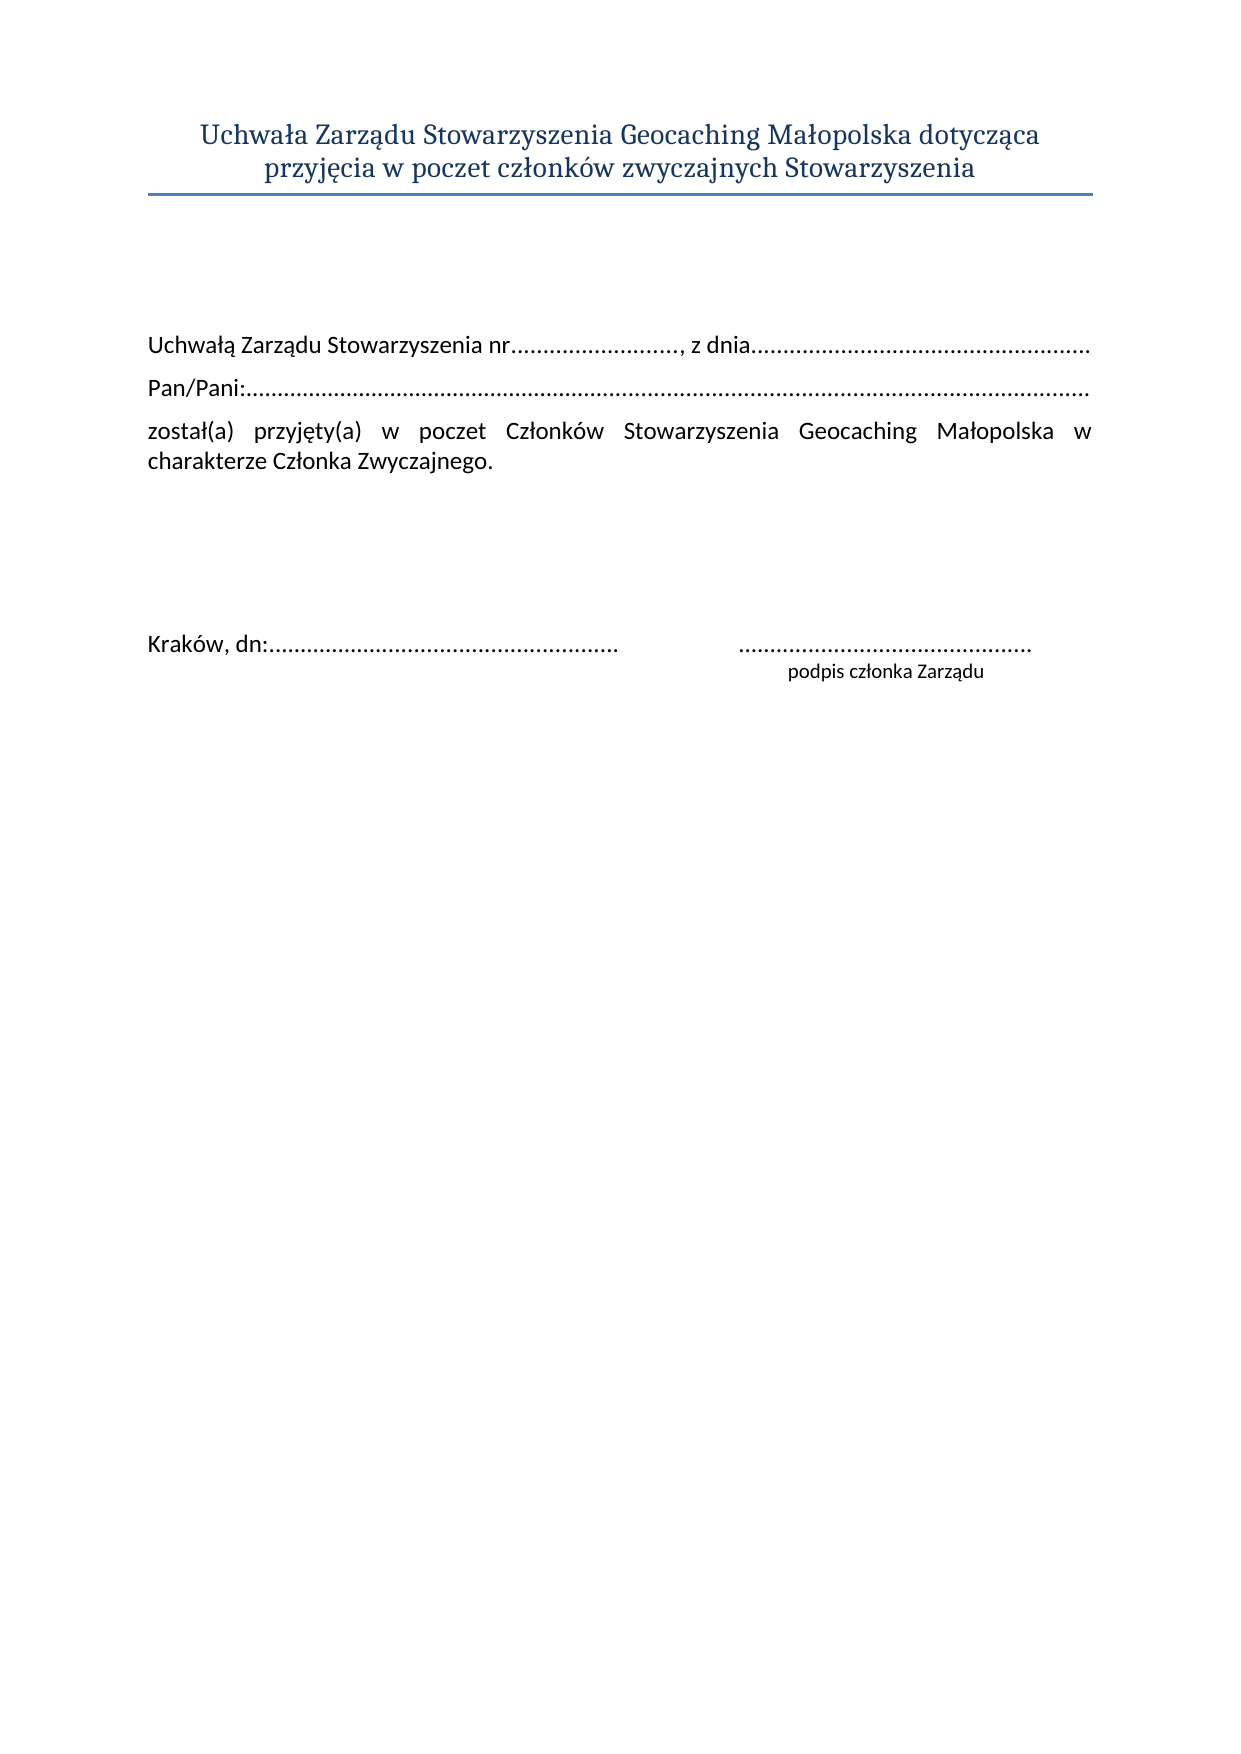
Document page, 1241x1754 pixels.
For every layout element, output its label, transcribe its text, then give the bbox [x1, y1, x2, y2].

text Kraków, dn:. [148, 628, 1093, 659]
text Pan/Pani: [148, 372, 1093, 402]
text podpis członka Zarządu [148, 659, 1093, 684]
title Uchwała Zarządu Stowarzyszenia Geocaching Małopolska dotycząca przyjęcia w poczet członków zwyczajnych Stowarzyszenia [148, 118, 1093, 193]
text Uchwałą Zarządu Stowarzyszenia nr , z dnia [148, 329, 1093, 359]
text został(a) przyjęty(a) w poczet Członków Stowarzyszenia Geocaching Małopolska w charakterze Członka Zwyczajnego. [148, 415, 1093, 476]
